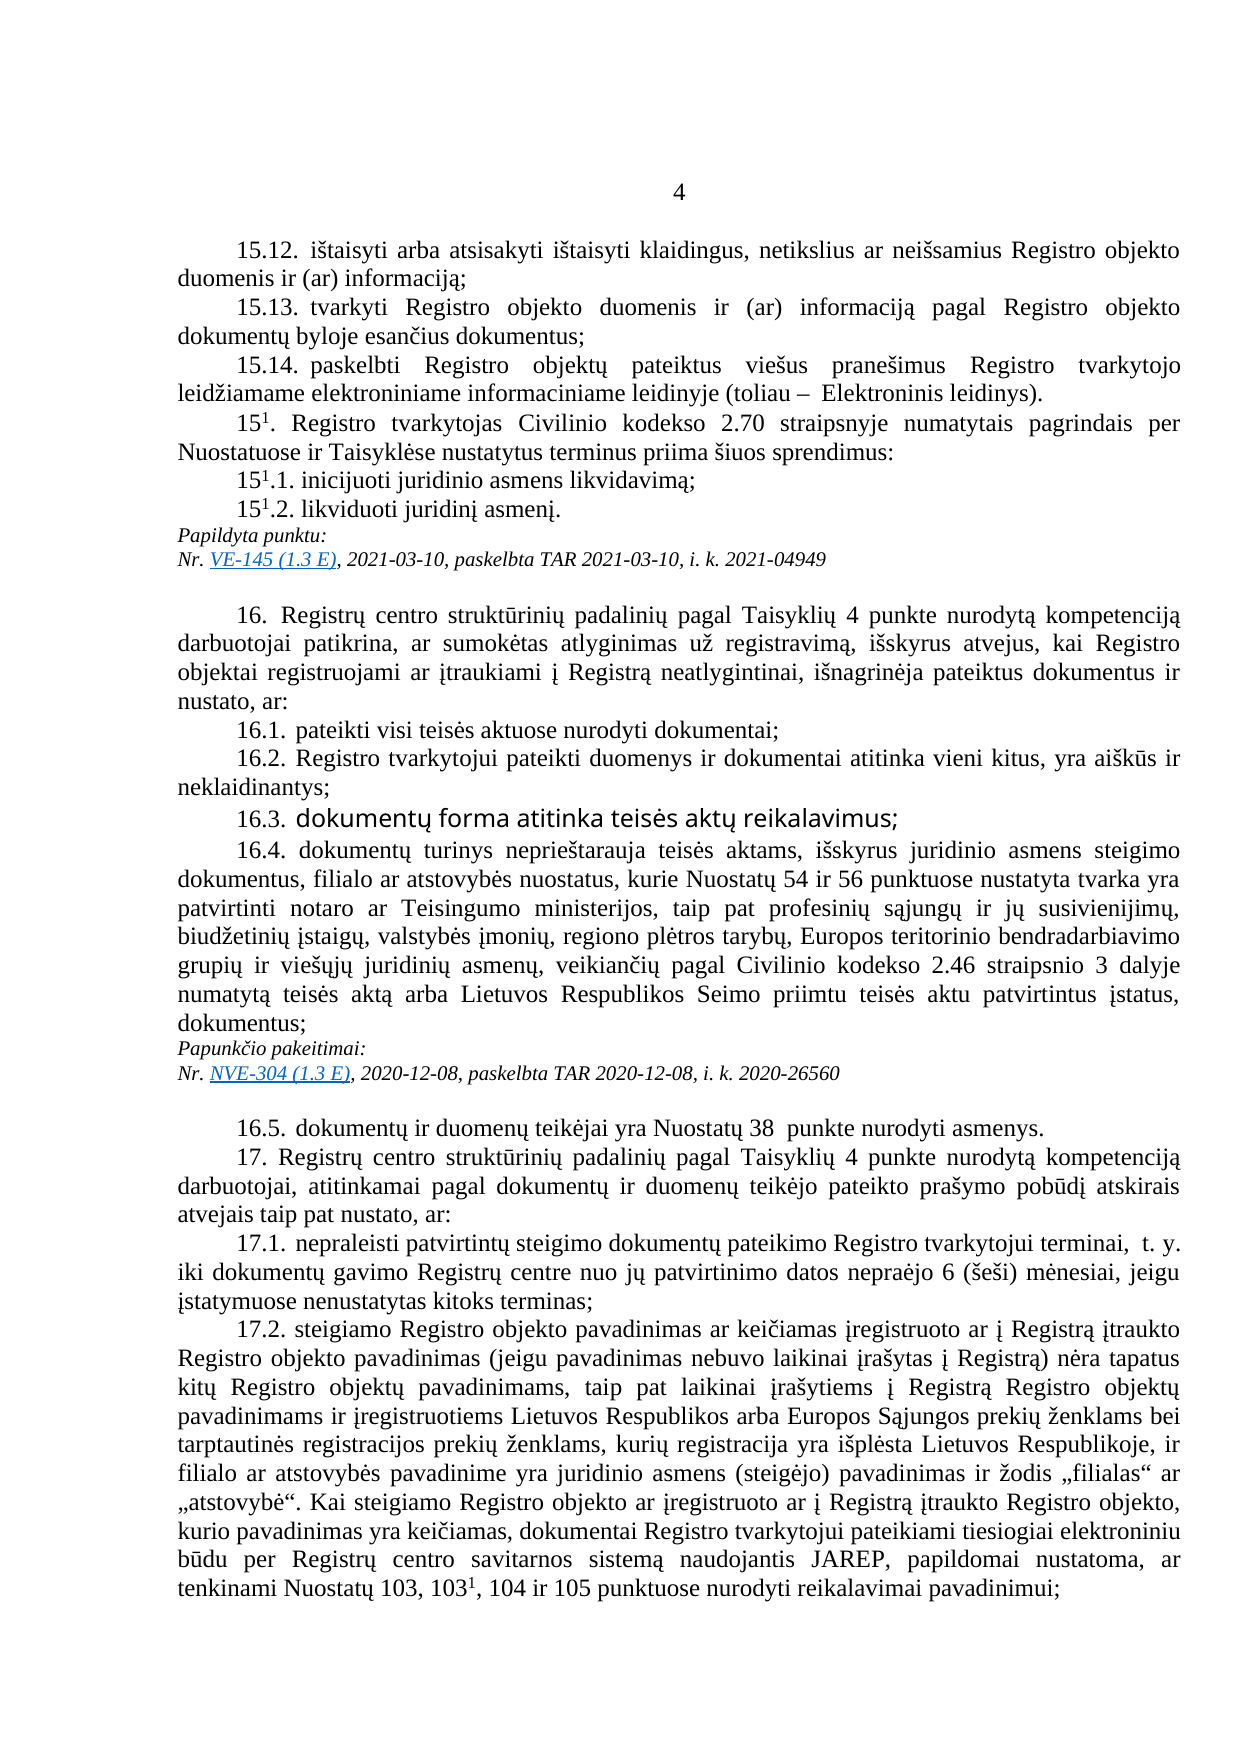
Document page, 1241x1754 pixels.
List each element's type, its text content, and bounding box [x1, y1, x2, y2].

text 16.4. dokumentų turinys neprieštarauja teisės aktams, išskyrus juridinio asmens steigimo dokumentus, filialo ar atstovybės nuostatus, kurie Nuostatų 54 ir 56 punktuose nustatyta tvarka yra patvirtinti notaro ar Teisingumo ministerijos, taip pat profesinių sąjungų ir jų susivienijimų, biudžetinių įstaigų, valstybės įmonių, regiono plėtros tarybų, Europos teritorinio bendradarbiavimo grupių ir viešųjų juridinių asmenų, veikiančių pagal Civilinio kodekso 2.46 straipsnio 3 dalyje numatytą teisės aktą arba Lietuvos Respublikos Seimo priimtu teisės aktu patvirtintus įstatus, dokumentus; [177, 835, 1181, 1036]
text Nr. NVE-304 (1.3 E), 2020-12-08, paskelbta TAR 2020-12-08, i. k. 2020-26560 [177, 1060, 1181, 1084]
text 15.14. paskelbti Registro objektų pateiktus viešus pranešimus Registro tvarkytojo leidžiamame elektroniniame informaciniame leidinyje (toliau – Elektroninis leidinys). [177, 350, 1181, 408]
text 16.1. pateikti visi teisės aktuose nurodyti dokumentai; [177, 715, 1181, 743]
text 17. Registrų centro struktūrinių padalinių pagal Taisyklių 4 punkte nurodytą kompetenciją darbuotojai, atitinkamai pagal dokumentų ir duomenų teikėjo pateikto prašymo pobūdį atskirais atvejais taip pat nustato, ar: [177, 1142, 1181, 1228]
text Papunkčio pakeitimai: [177, 1036, 1181, 1060]
text 151. Registro tvarkytojas Civilinio kodekso 2.70 straipsnyje numatytais pagrindais per Nuostatuose ir Taisyklėse nustatytus terminus priima šiuos sprendimus: [177, 408, 1181, 465]
text 151.1. inicijuoti juridinio asmens likvidavimą; [177, 465, 1181, 494]
text 151.2. likviduoti juridinį asmenį. [177, 494, 1181, 523]
text Nr. VE-145 (1.3 E), 2021-03-10, paskelbta TAR 2021-03-10, i. k. 2021-04949 [177, 547, 1181, 571]
text 16. Registrų centro struktūrinių padalinių pagal Taisyklių 4 punkte nurodytą kompetenciją darbuotojai patikrina, ar sumokėtas atlyginimas už registravimą, išskyrus atvejus, kai Registro objektai registruojami ar įtraukiami į Registrą neatlygintinai, išnagrinėja pateiktus dokumentus ir nustato, ar: [177, 600, 1181, 715]
text 17.2. steigiamo Registro objekto pavadinimas ar keičiamas įregistruoto ar į Registrą įtraukto Registro objekto pavadinimas (jeigu pavadinimas nebuvo laikinai įrašytas į Registrą) nėra tapatus kitų Registro objektų pavadinimams, taip pat laikinai įrašytiems į Registrą Registro objektų pavadinimams ir įregistruotiems Lietuvos Respublikos arba Europos Sąjungos prekių ženklams bei tarptautinės registracijos prekių ženklams, kurių registracija yra išplėsta Lietuvos Respublikoje, ir filialo ar atstovybės pavadinime yra juridinio asmens (steigėjo) pavadinimas ir žodis „filialas“ ar „atstovybė“. Kai steigiamo Registro objekto ar įregistruoto ar į Registrą įtraukto Registro objekto, kurio pavadinimas yra keičiamas, dokumentai Registro tvarkytojui pateikiami tiesiogiai elektroniniu būdu per Registrų centro savitarnos sistemą naudojantis JAREP, papildomai nustatoma, ar tenkinami Nuostatų 103, 1031, 104 ir 105 punktuose nurodyti reikalavimai pavadinimui; [177, 1314, 1181, 1602]
text 15.13. tvarkyti Registro objekto duomenis ir (ar) informaciją pagal Registro objekto dokumentų byloje esančius dokumentus; [177, 292, 1181, 350]
text 16.3. dokumentų forma atitinka teisės aktų reikalavimus; [177, 801, 1181, 835]
text 16.2. Registro tvarkytojui pateikti duomenys ir dokumentai atitinka vieni kitus, yra aiškūs ir neklaidinantys; [177, 743, 1181, 801]
text Papildyta punktu: [177, 523, 1181, 547]
text 17.1. nepraleisti patvirtintų steigimo dokumentų pateikimo Registro tvarkytojui terminai, t. y. iki dokumentų gavimo Registrų centre nuo jų patvirtinimo datos nepraėjo 6 (šeši) mėnesiai, jeigu įstatymuose nenustatytas kitoks terminas; [177, 1228, 1181, 1314]
text 16.5. dokumentų ir duomenų teikėjai yra Nuostatų 38 punkte nurodyti asmenys. [177, 1113, 1181, 1142]
text 15.12. ištaisyti arba atsisakyti ištaisyti klaidingus, netikslius ar neišsamius Registro objekto duomenis ir (ar) informaciją; [177, 235, 1181, 292]
